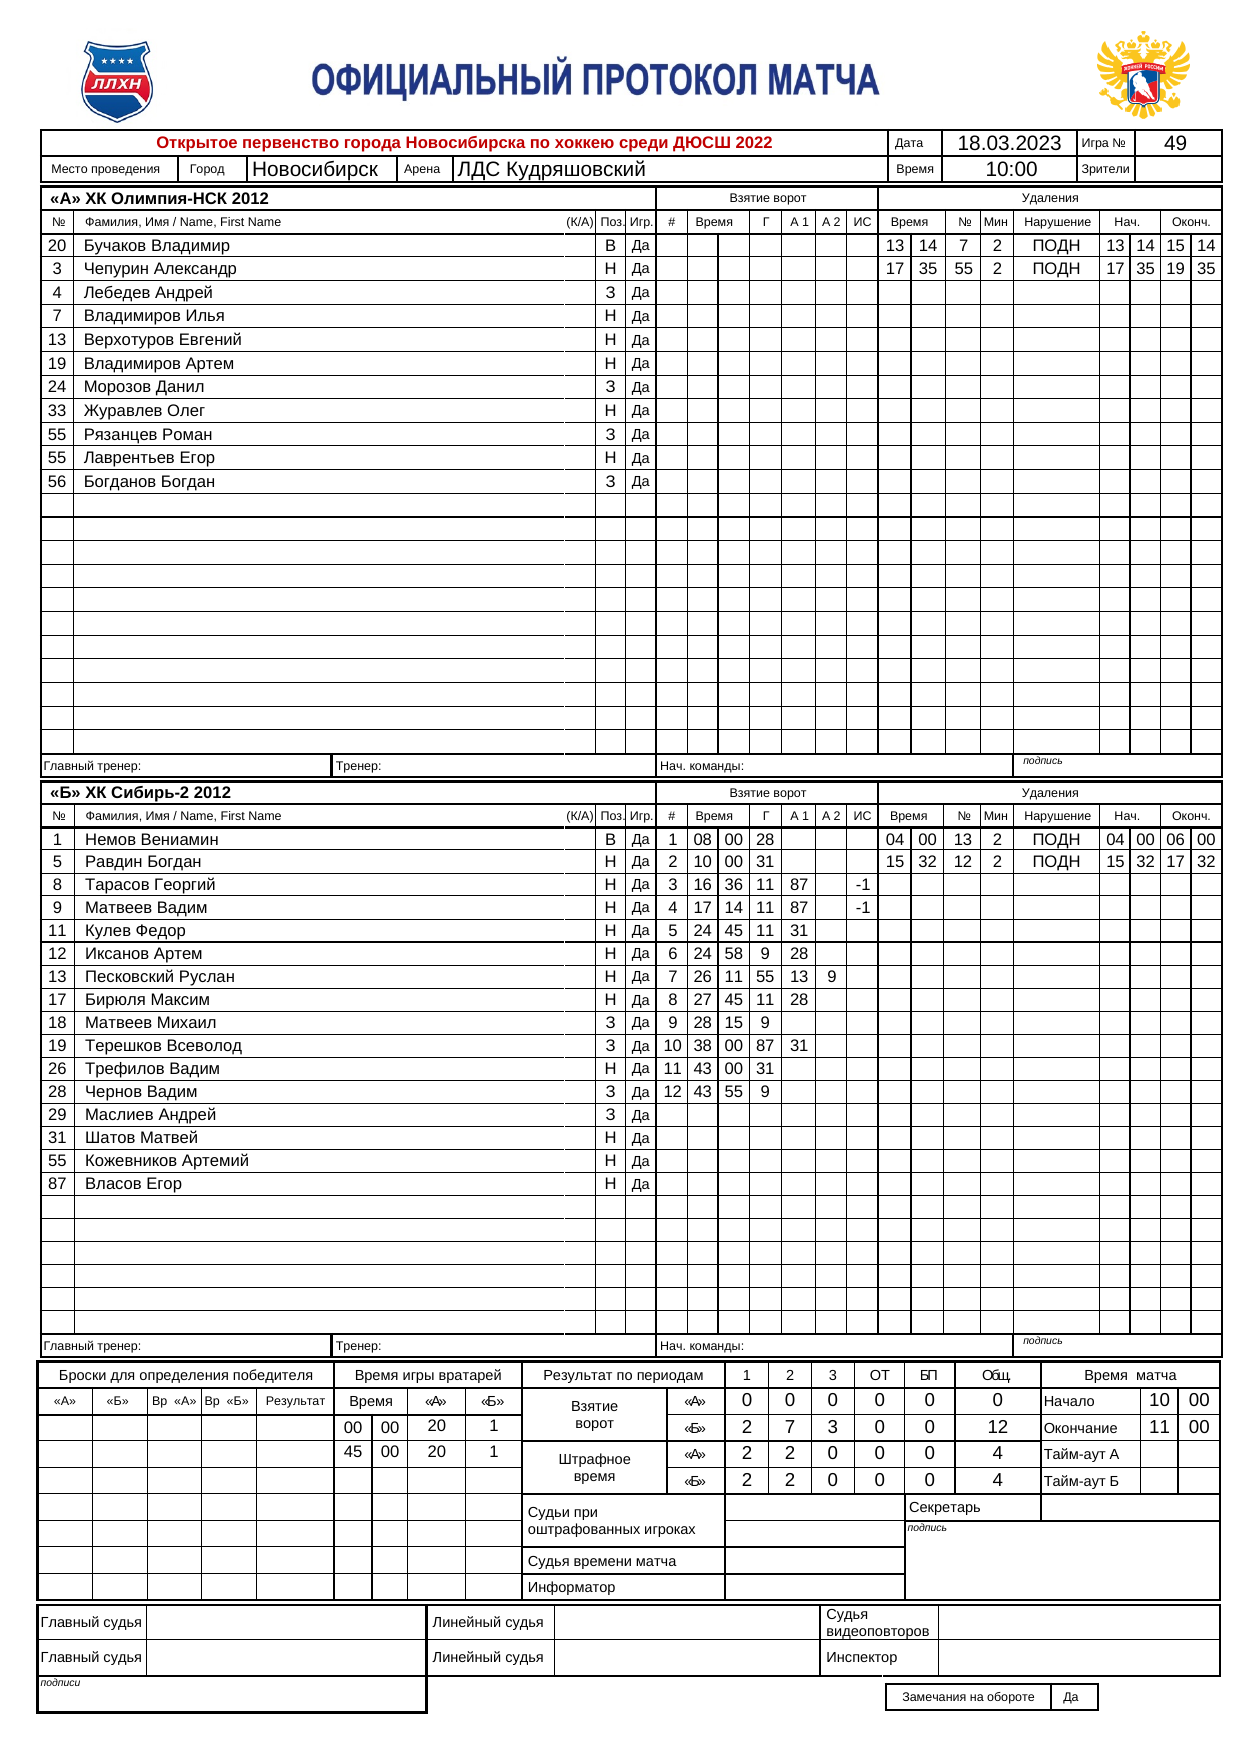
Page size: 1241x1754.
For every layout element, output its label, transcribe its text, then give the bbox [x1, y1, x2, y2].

table_cell [782, 1058, 815, 1079]
table_cell [782, 1288, 815, 1310]
table_cell [74, 636, 564, 658]
table_cell [912, 612, 945, 634]
table_cell [879, 541, 910, 564]
table_cell [1192, 1104, 1221, 1126]
table_cell [42, 683, 73, 706]
table_cell [816, 423, 846, 445]
table_cell [1179, 1441, 1219, 1467]
table_cell [1192, 281, 1221, 303]
table_cell [408, 1494, 465, 1520]
table_cell 2 [981, 829, 1013, 849]
table_cell [1100, 989, 1129, 1011]
table_cell Линейный судья [428, 1606, 554, 1639]
table_cell [1014, 399, 1099, 422]
table_cell [883, 1677, 1220, 1681]
table_cell [688, 588, 717, 611]
table_cell [750, 1127, 781, 1149]
table_cell [565, 1265, 595, 1287]
table_cell [944, 1288, 980, 1310]
table_cell [719, 257, 749, 280]
table_cell [42, 494, 73, 516]
table_cell Фамилия, Имя / Name, First Name [75, 805, 565, 826]
table_cell [750, 588, 781, 611]
table_cell Арена [398, 157, 452, 181]
table_cell [1161, 470, 1190, 493]
table_cell Главный судья [39, 1606, 146, 1639]
table_cell 17 [1161, 850, 1190, 872]
table_cell [373, 1494, 407, 1520]
table_cell [981, 1081, 1013, 1103]
table_cell [202, 1468, 256, 1493]
table_cell Г [750, 805, 781, 826]
table_cell 31 [782, 1035, 815, 1057]
table_cell [847, 1081, 877, 1103]
table_cell [912, 376, 945, 398]
table_cell Новосибирск [248, 157, 396, 181]
table_cell [373, 1521, 407, 1546]
table_cell [1161, 494, 1190, 516]
table_cell Время [688, 211, 749, 233]
table_cell [879, 1035, 910, 1057]
table_cell Морозов Данил [74, 376, 564, 398]
table_cell [912, 1196, 943, 1218]
table_cell 4 [956, 1468, 1040, 1493]
table_cell [565, 494, 595, 516]
table_cell 0 [812, 1468, 854, 1493]
table_cell [1192, 588, 1221, 611]
table_cell Да [626, 874, 655, 895]
table_cell Вр «А» [148, 1389, 201, 1413]
table_cell Нарушение [1014, 211, 1099, 233]
table_cell [879, 1150, 910, 1172]
table_cell Судьи при оштрафованных игроках [523, 1495, 724, 1546]
table_cell [688, 1242, 717, 1264]
table_cell [847, 352, 877, 374]
table_cell 0 [855, 1468, 904, 1493]
table_cell Да [626, 1058, 655, 1079]
table_cell [782, 636, 815, 658]
table_cell [1100, 446, 1129, 469]
table_cell 26 [42, 1058, 74, 1079]
table_cell [719, 1242, 749, 1264]
table_cell [981, 1173, 1013, 1195]
table_cell Информатор [523, 1575, 724, 1599]
table_cell [879, 1127, 910, 1149]
table_cell [1192, 989, 1221, 1011]
table_cell [657, 565, 687, 587]
table_cell [782, 588, 815, 611]
table_cell [726, 1575, 904, 1599]
table_cell 56 [42, 470, 73, 493]
table_cell [750, 399, 781, 422]
table_cell [816, 874, 846, 895]
table_cell [879, 305, 910, 327]
table_cell 0 [956, 1389, 1040, 1413]
table_cell [1014, 1311, 1099, 1333]
table_cell [750, 659, 781, 682]
table_cell [847, 305, 877, 327]
table_cell [39, 1468, 92, 1493]
table_cell [879, 707, 910, 729]
table_header Да [1052, 1685, 1097, 1709]
table_cell [565, 281, 595, 303]
table_cell [596, 1242, 625, 1264]
table_cell 55 [42, 1150, 74, 1172]
table_cell [148, 1441, 201, 1467]
table_cell Линейный судья [428, 1640, 554, 1675]
table_cell 19 [1161, 257, 1190, 280]
table_cell [428, 1677, 882, 1711]
table_cell Н [596, 328, 625, 351]
table_cell [74, 588, 564, 611]
table_cell [912, 966, 943, 987]
table_cell А 2 [816, 805, 846, 826]
table_cell [816, 470, 846, 493]
table_cell (К/А) [565, 805, 595, 826]
table_cell [782, 1012, 815, 1033]
table_cell «А» [39, 1389, 92, 1413]
table_cell Взятие ворот [523, 1389, 666, 1440]
table_header Замечания на обороте [887, 1685, 1050, 1709]
table_cell подпись [906, 1522, 1219, 1599]
table_cell [750, 446, 781, 469]
table_cell [39, 1547, 92, 1573]
table_cell [148, 1574, 201, 1599]
table_cell [257, 1494, 333, 1520]
table_cell [1131, 494, 1160, 516]
table_cell [946, 446, 980, 469]
table_cell [847, 683, 877, 706]
table_cell [912, 352, 945, 374]
table_cell [1100, 588, 1129, 611]
table_cell [847, 1196, 877, 1218]
table_cell [1161, 920, 1190, 941]
table_cell А 1 [782, 211, 815, 233]
table_cell [1131, 1196, 1160, 1218]
table_cell 7 [769, 1415, 811, 1440]
table_cell [1100, 541, 1129, 564]
table_cell З [596, 1081, 625, 1103]
table_cell [688, 1104, 717, 1126]
table_cell [657, 494, 687, 516]
table_cell [719, 541, 749, 564]
table_cell [596, 1196, 625, 1218]
table_cell 04 [1100, 829, 1129, 849]
table_cell [1100, 1104, 1129, 1126]
table_cell [879, 1104, 910, 1126]
table_cell [1131, 1104, 1160, 1126]
table_cell [847, 376, 877, 398]
table_cell [782, 730, 815, 753]
table_cell [1161, 659, 1190, 682]
table_cell Бирюля Максим [75, 989, 564, 1011]
table_cell [750, 376, 781, 398]
table_cell [1014, 920, 1099, 941]
table_cell [1161, 1127, 1190, 1149]
table_cell Игр. [626, 211, 655, 233]
table_cell Да [626, 989, 655, 1011]
table_cell Тайм-аут А [1042, 1441, 1140, 1467]
table_cell 11 [750, 920, 781, 941]
table_cell [912, 281, 945, 303]
table_cell 18 [42, 1012, 74, 1033]
table_cell [688, 470, 717, 493]
table_cell [782, 850, 815, 872]
table_cell [93, 1468, 147, 1493]
table_cell [879, 1288, 910, 1310]
table_cell [1100, 1219, 1129, 1241]
table_cell [148, 1416, 201, 1440]
table_cell 2 [981, 257, 1013, 280]
table_header Время игры вратарей [335, 1363, 521, 1387]
table_cell Время [879, 211, 945, 233]
table_cell [719, 518, 749, 540]
table_cell [879, 1012, 910, 1033]
table_cell [719, 1196, 749, 1218]
table_cell [1014, 1035, 1099, 1057]
table_cell [1192, 659, 1221, 682]
table_cell Чернов Вадим [75, 1081, 564, 1103]
table_cell [816, 1035, 846, 1057]
table_cell 13 [42, 966, 74, 987]
table_cell [1192, 966, 1221, 987]
table_header 1 [726, 1363, 768, 1387]
table_cell [719, 1288, 749, 1310]
table_cell [847, 943, 877, 964]
table_cell [657, 376, 687, 398]
table_cell [657, 305, 687, 327]
table_cell [782, 1127, 815, 1149]
table_cell [42, 659, 73, 682]
table_cell [39, 1416, 92, 1440]
table_cell [719, 588, 749, 611]
table_cell [879, 446, 910, 469]
table_cell [596, 636, 625, 658]
table_cell [816, 612, 846, 634]
table_cell [816, 1265, 846, 1287]
table_cell [1131, 1081, 1160, 1103]
table_cell [879, 588, 910, 611]
table_cell [944, 1081, 980, 1103]
table_cell [750, 1288, 781, 1310]
table_cell [1161, 1012, 1190, 1033]
table_cell [75, 1311, 564, 1333]
table_cell [626, 565, 655, 587]
table_header Взятие ворот [657, 188, 877, 209]
table_cell А 1 [782, 805, 815, 826]
table_cell [981, 541, 1013, 564]
table_cell [981, 1288, 1013, 1310]
table_cell «А» [408, 1389, 465, 1413]
table_cell [816, 494, 846, 516]
table_cell [946, 352, 980, 374]
table_cell [944, 1150, 980, 1172]
table_cell [1100, 1288, 1129, 1310]
table_cell [335, 1521, 371, 1546]
table_cell [565, 518, 595, 540]
table_cell [147, 1606, 425, 1639]
table_cell [1100, 707, 1129, 729]
table_cell [596, 565, 625, 587]
table_cell [565, 1127, 595, 1149]
table_cell 87 [782, 874, 815, 895]
table_cell [816, 683, 846, 706]
table_cell [1131, 1127, 1160, 1149]
table_cell 14 [719, 896, 749, 918]
table_cell [1161, 1311, 1190, 1333]
table_cell [335, 1494, 371, 1520]
table_cell [981, 707, 1013, 729]
table_cell [912, 446, 945, 469]
table_cell [816, 1196, 846, 1218]
table_cell [1100, 494, 1129, 516]
table_cell [257, 1521, 333, 1546]
table_cell [657, 281, 687, 303]
table_cell [944, 1265, 980, 1287]
table_cell [1161, 1219, 1190, 1241]
table_cell Да [626, 1173, 655, 1195]
table_cell 32 [1131, 850, 1160, 872]
table_cell [944, 943, 980, 964]
table_cell [719, 565, 749, 587]
table_cell [596, 1288, 625, 1310]
table_header Броски для определения победителя [39, 1363, 333, 1387]
table_cell Да [626, 399, 655, 422]
table_cell [719, 305, 749, 327]
table_cell [782, 1242, 815, 1264]
table_cell [565, 920, 595, 941]
table_cell [1014, 943, 1099, 964]
table_cell [981, 494, 1013, 516]
table_cell Нач. [1100, 805, 1160, 826]
table_cell 11 [750, 874, 781, 895]
table_cell Зрители [1078, 157, 1134, 181]
table_cell 10 [1141, 1389, 1177, 1413]
table_cell 08 [688, 829, 717, 849]
table_cell [1192, 1150, 1221, 1172]
table_header Общ. [956, 1363, 1040, 1387]
table_cell Секретарь [906, 1495, 1040, 1520]
table_cell З [596, 1104, 625, 1126]
table_cell [565, 636, 595, 658]
table_cell [1161, 281, 1190, 303]
table_cell [408, 1521, 465, 1546]
table_cell [816, 399, 846, 422]
table_cell [847, 399, 877, 422]
table_cell Н [596, 966, 625, 987]
table_cell [1161, 446, 1190, 469]
table_cell [944, 920, 980, 941]
table_cell [1192, 636, 1221, 658]
table_cell [688, 518, 717, 540]
table_cell [847, 494, 877, 516]
table_cell 9 [750, 1012, 781, 1033]
table_cell [148, 1521, 201, 1546]
table_cell [1131, 730, 1160, 753]
table_cell Нач. команды: [657, 755, 1012, 776]
table_cell [912, 518, 945, 540]
table_cell [1161, 376, 1190, 398]
table_cell 15 [719, 1012, 749, 1033]
table_cell Время [688, 805, 749, 826]
table_cell [750, 683, 781, 706]
table_cell [596, 707, 625, 729]
table_cell 19 [42, 1035, 74, 1057]
table_cell [981, 1242, 1013, 1264]
table_cell Богданов Богдан [74, 470, 564, 493]
table_cell [912, 588, 945, 611]
table_header 49 [1136, 131, 1221, 155]
table_cell [719, 707, 749, 729]
table_cell [565, 352, 595, 374]
table_cell [816, 352, 846, 374]
table_cell [946, 588, 980, 611]
table_cell [847, 1173, 877, 1195]
table_cell [657, 518, 687, 540]
table_cell [944, 966, 980, 987]
table_cell [688, 352, 717, 374]
table_cell [719, 352, 749, 374]
table_cell [1161, 518, 1190, 540]
table_cell [750, 470, 781, 493]
table_cell [74, 541, 564, 564]
table_cell [657, 352, 687, 374]
table_cell 3 [812, 1415, 854, 1440]
table_cell [981, 1012, 1013, 1033]
table_cell [1161, 707, 1190, 729]
table_cell 10 [657, 1035, 687, 1057]
table_cell [657, 636, 687, 658]
table_cell [912, 874, 943, 895]
table_cell 00 [1179, 1389, 1219, 1413]
table_cell [879, 896, 910, 918]
table_cell [981, 1265, 1013, 1287]
table_cell Кулев Федор [75, 920, 564, 941]
table_cell 5 [42, 850, 74, 872]
table_cell [1131, 1150, 1160, 1172]
table_cell [1014, 494, 1099, 516]
table_cell 87 [42, 1173, 74, 1195]
table_cell [981, 1104, 1013, 1126]
table_cell [1014, 966, 1099, 987]
table_cell [816, 1288, 846, 1310]
table_cell # [657, 805, 687, 826]
table_cell [879, 281, 910, 303]
table_cell [688, 494, 717, 516]
table_cell [944, 1012, 980, 1033]
table_cell [1131, 896, 1160, 918]
table_cell [42, 636, 73, 658]
table_cell Да [626, 305, 655, 327]
table_cell 31 [750, 1058, 781, 1079]
table_cell [466, 1494, 521, 1520]
table_cell [782, 352, 815, 374]
table_cell [847, 1104, 877, 1126]
table_header Удаления [879, 188, 1221, 209]
table_cell [1014, 683, 1099, 706]
table_cell Да [626, 829, 655, 849]
table_cell [1014, 588, 1099, 611]
table_cell [1131, 1242, 1160, 1264]
table_cell Время [335, 1389, 407, 1413]
table_cell [816, 281, 846, 303]
table_cell «Б » [466, 1389, 521, 1413]
table_cell [1161, 1081, 1190, 1103]
table_cell 0 [812, 1442, 854, 1467]
table_cell [750, 541, 781, 564]
table_cell 13 [944, 829, 980, 849]
table_cell [1131, 518, 1160, 540]
table_cell [981, 943, 1013, 964]
table_cell З [596, 470, 625, 493]
table_cell Лаврентьев Егор [74, 446, 564, 469]
table_cell 0 [726, 1389, 768, 1413]
table_cell 4 [42, 281, 73, 303]
table_cell [782, 446, 815, 469]
table_cell [879, 1242, 910, 1264]
table_cell [1192, 565, 1221, 587]
table_cell [565, 470, 595, 493]
table_cell [596, 612, 625, 634]
table_cell [657, 1104, 687, 1126]
table_cell Н [596, 1058, 625, 1079]
table_cell [816, 707, 846, 729]
table_cell [946, 328, 980, 351]
table_cell [782, 707, 815, 729]
table_cell [912, 659, 945, 682]
table_cell 20 [408, 1441, 465, 1467]
table_cell 31 [42, 1127, 74, 1149]
table_cell [719, 1219, 749, 1241]
table_cell [912, 328, 945, 351]
table_cell Результат [257, 1389, 333, 1413]
table_cell [555, 1640, 819, 1675]
table_cell [1131, 966, 1160, 987]
table_cell [1014, 612, 1099, 634]
table_cell [847, 541, 877, 564]
table_cell [1014, 305, 1099, 327]
table_cell [1192, 1081, 1221, 1103]
table_cell 00 [912, 829, 943, 849]
table_cell [1014, 707, 1099, 729]
table_cell [657, 1173, 687, 1195]
table_cell [1100, 1196, 1129, 1218]
table_cell [1131, 1035, 1160, 1057]
table_cell 31 [782, 920, 815, 941]
table_cell ИС [847, 211, 877, 233]
table_cell [565, 829, 595, 849]
table_cell З [596, 1012, 625, 1033]
table_cell [981, 920, 1013, 941]
table_cell Оконч. [1161, 211, 1221, 233]
table_cell [1014, 1081, 1099, 1103]
table_cell Нач. команды: [657, 1335, 1012, 1356]
table_cell [816, 446, 846, 469]
table_cell [981, 328, 1013, 351]
table_cell Поз. [596, 805, 625, 826]
table_cell [946, 399, 980, 422]
table_cell 15 [1161, 235, 1190, 256]
table_cell [565, 328, 595, 351]
table_cell Н [596, 352, 625, 374]
table_cell ПОДН [1014, 850, 1099, 872]
table_cell 28 [750, 829, 781, 849]
table_cell [1192, 920, 1221, 941]
table_cell [626, 707, 655, 729]
table_cell [719, 612, 749, 634]
table_cell [1161, 352, 1190, 374]
table_cell [1014, 1288, 1099, 1310]
table_cell [946, 730, 980, 753]
table_cell [408, 1547, 465, 1573]
table_cell [565, 541, 595, 564]
table_cell [1014, 518, 1099, 540]
table_cell 9 [42, 896, 74, 918]
table_cell 28 [782, 989, 815, 1011]
table_cell [1192, 1265, 1221, 1287]
table_cell [782, 1311, 815, 1333]
table_cell 4 [657, 896, 687, 918]
table_cell 0 [769, 1389, 811, 1413]
table_cell [1131, 541, 1160, 564]
table_cell [719, 470, 749, 493]
table_cell [912, 423, 945, 445]
table_cell 13 [782, 966, 815, 987]
table_cell [688, 612, 717, 634]
table_cell [946, 305, 980, 327]
table_cell [74, 565, 564, 587]
table_cell 13 [879, 235, 910, 256]
table_cell [1161, 1242, 1190, 1264]
table_cell 06 [1161, 829, 1190, 849]
table_cell Нарушение [1014, 805, 1099, 826]
table_cell [816, 896, 846, 918]
table_cell [1131, 470, 1160, 493]
table_cell [1100, 659, 1129, 682]
table_cell [1192, 352, 1221, 374]
table_cell 35 [1192, 257, 1221, 280]
table_cell [93, 1441, 147, 1467]
table_cell [39, 1494, 92, 1520]
table_cell [565, 989, 595, 1011]
table_cell [93, 1521, 147, 1546]
table_cell [1100, 305, 1129, 327]
table_cell 11 [719, 966, 749, 987]
table_cell 55 [42, 423, 73, 445]
table_cell Матвеев Михаил [75, 1012, 564, 1033]
table_cell [466, 1468, 521, 1493]
table_cell [657, 1196, 687, 1218]
table_cell [847, 235, 877, 256]
table_cell 1 [657, 829, 687, 849]
table_cell [981, 446, 1013, 469]
table_cell [596, 1265, 625, 1287]
table_cell [816, 235, 846, 256]
table_cell 11 [1141, 1415, 1177, 1440]
table_cell [1131, 1219, 1160, 1241]
table_cell В [596, 829, 625, 849]
table_cell Н [596, 1127, 625, 1149]
table_header 18.03.2023 [943, 131, 1076, 155]
table_cell [782, 257, 815, 280]
table_cell [847, 659, 877, 682]
table_cell Поз. [596, 211, 625, 233]
table_cell 29 [42, 1104, 74, 1126]
table_cell 0 [905, 1442, 954, 1467]
table_header Открытое первенство города Новосибирска по хоккею среди ДЮСШ 2022 [42, 131, 887, 155]
table_cell 11 [42, 920, 74, 941]
table_cell [688, 707, 717, 729]
table_cell [847, 1035, 877, 1057]
table_cell Владимиров Артем [74, 352, 564, 374]
table_cell [750, 518, 781, 540]
table_cell 43 [688, 1081, 717, 1103]
table_cell [1014, 328, 1099, 351]
table_cell Верхотуров Евгений [74, 328, 564, 351]
table_cell [944, 1104, 980, 1126]
table_cell «А» [668, 1389, 724, 1413]
table_cell [466, 1574, 521, 1599]
table_cell Н [596, 305, 625, 327]
table_cell 00 [335, 1416, 371, 1440]
table_cell [74, 494, 564, 516]
table_cell 2 [726, 1442, 768, 1467]
table_cell [75, 1242, 564, 1264]
table_cell Да [626, 281, 655, 303]
table_cell 28 [42, 1081, 74, 1103]
table_cell № [42, 211, 73, 233]
table_cell [202, 1441, 256, 1467]
table_cell [719, 399, 749, 422]
table_cell Матвеев Вадим [75, 896, 564, 918]
table_cell [816, 305, 846, 327]
table_cell [657, 470, 687, 493]
table_cell [816, 565, 846, 587]
table_cell [1100, 565, 1129, 587]
table_cell [555, 1606, 819, 1639]
table_cell [750, 352, 781, 374]
table_cell [847, 1219, 877, 1241]
table_cell [202, 1494, 256, 1520]
table_cell [816, 1219, 846, 1241]
table_cell 1 [42, 829, 74, 849]
table_cell 15 [1100, 850, 1129, 872]
table_cell Н [596, 399, 625, 422]
table_cell [626, 494, 655, 516]
table_cell 00 [1131, 829, 1160, 849]
table_cell [1100, 470, 1129, 493]
table_cell [1014, 1173, 1099, 1195]
table_cell Н [596, 874, 625, 895]
table_cell [1192, 1035, 1221, 1057]
table_cell 00 [1192, 829, 1221, 849]
table_cell [1192, 683, 1221, 706]
table_cell [1131, 1012, 1160, 1033]
table_cell 35 [1131, 257, 1160, 280]
table_cell [1161, 305, 1190, 327]
table_cell [1161, 636, 1190, 658]
table_cell Да [626, 423, 655, 445]
table_cell [912, 943, 943, 964]
table_cell [816, 920, 846, 941]
table_cell [257, 1574, 333, 1599]
table_cell [912, 1012, 943, 1033]
table_cell [1192, 730, 1221, 753]
table_cell № [946, 211, 980, 233]
table_cell Нач. [1100, 211, 1160, 233]
table_cell [816, 943, 846, 964]
table_cell [944, 1311, 980, 1333]
table_cell Песковский Руслан [75, 966, 564, 987]
table_cell [75, 1265, 564, 1287]
table_cell [816, 850, 846, 872]
table_cell 9 [750, 943, 781, 964]
table_cell [1100, 874, 1129, 895]
table_cell [816, 1104, 846, 1126]
table_cell [688, 423, 717, 445]
table_cell [42, 612, 73, 634]
table_cell 45 [719, 989, 749, 1011]
table_cell [944, 1058, 980, 1079]
table_cell [879, 1058, 910, 1079]
table_cell [782, 565, 815, 587]
table_cell ПОДН [1014, 829, 1099, 849]
table_cell [1192, 1219, 1221, 1241]
table_cell [1192, 399, 1221, 422]
table_cell подпись [1014, 1335, 1221, 1356]
table_cell [946, 423, 980, 445]
table_cell [688, 257, 717, 280]
table_cell 17 [688, 896, 717, 918]
table_cell [719, 636, 749, 658]
table_cell 9 [657, 1012, 687, 1033]
table_header «Б» ХК Сибирь-2 2012 [42, 783, 655, 803]
table_cell [626, 1242, 655, 1264]
table_cell [42, 565, 73, 587]
table_cell [1192, 1196, 1221, 1218]
table_cell [1014, 636, 1099, 658]
table_cell 7 [42, 305, 73, 327]
table_cell 2 [981, 235, 1013, 256]
table_cell Да [626, 352, 655, 374]
table_cell [1131, 305, 1160, 327]
table_cell [719, 494, 749, 516]
table_cell [1131, 636, 1160, 658]
table_cell [946, 707, 980, 729]
table_cell 58 [719, 943, 749, 964]
table_cell 20 [408, 1416, 465, 1440]
table_cell [335, 1574, 371, 1599]
table_cell [981, 1035, 1013, 1057]
table_cell [912, 565, 945, 587]
table_cell [1014, 1265, 1099, 1287]
table_cell [1192, 446, 1221, 469]
table_cell [74, 730, 564, 753]
table_cell [879, 376, 910, 398]
table_cell [1141, 1441, 1177, 1467]
table_cell [750, 494, 781, 516]
table_cell [816, 1058, 846, 1079]
table_cell Судья времени матча [523, 1548, 724, 1573]
table_cell [1100, 328, 1129, 351]
table_cell [373, 1574, 407, 1599]
table_cell [596, 588, 625, 611]
table_cell [657, 446, 687, 469]
table_cell [847, 1058, 877, 1079]
table_cell Н [596, 1173, 625, 1195]
table_cell [1192, 1127, 1221, 1149]
table_cell [816, 328, 846, 351]
table_cell [981, 683, 1013, 706]
table_cell [565, 446, 595, 469]
table_cell 19 [42, 352, 73, 374]
table_cell [657, 1288, 687, 1310]
table_cell [847, 612, 877, 634]
table_cell [626, 730, 655, 753]
table_cell [879, 683, 910, 706]
table_cell 28 [782, 943, 815, 964]
table_cell [847, 565, 877, 587]
table_cell [1161, 1196, 1190, 1218]
table_cell 17 [1100, 257, 1129, 280]
table_cell [879, 352, 910, 374]
table_cell [847, 829, 877, 849]
table_cell [981, 518, 1013, 540]
table_cell 6 [657, 943, 687, 964]
table_cell 13 [42, 328, 73, 351]
table_cell 31 [750, 850, 781, 872]
table_cell Да [626, 1150, 655, 1172]
table_header Время матча [1042, 1363, 1219, 1387]
table_cell [782, 328, 815, 351]
table_cell [1131, 565, 1160, 587]
table_cell [1100, 636, 1129, 658]
table_cell [565, 966, 595, 987]
table_cell [1161, 966, 1190, 987]
table_cell Инспектор [821, 1640, 938, 1675]
table_cell [782, 1150, 815, 1172]
table_cell 00 [373, 1441, 407, 1467]
table_cell Власов Егор [75, 1173, 564, 1195]
table_cell [42, 1196, 74, 1218]
table_cell [1161, 1035, 1190, 1057]
table_cell [750, 423, 781, 445]
table_cell Равдин Богдан [75, 850, 564, 872]
table_cell [1192, 328, 1221, 351]
table_cell 15 [879, 850, 910, 872]
table_cell [1192, 707, 1221, 729]
table_cell [879, 1196, 910, 1218]
table_cell 87 [750, 1035, 781, 1057]
table_cell [912, 1104, 943, 1126]
table_cell [1014, 352, 1099, 374]
table_cell [42, 1242, 74, 1264]
table_cell [565, 305, 595, 327]
table_cell [688, 1127, 717, 1149]
table_cell [657, 1242, 687, 1264]
table_cell [879, 423, 910, 445]
table_cell [912, 989, 943, 1011]
table_cell [1131, 1311, 1160, 1333]
table_cell 17 [42, 989, 74, 1011]
table_cell Шатов Матвей [75, 1127, 564, 1149]
table_cell [879, 966, 910, 987]
table_cell 8 [42, 874, 74, 895]
table_cell [847, 518, 877, 540]
table_cell «Б» [93, 1389, 147, 1413]
table_cell [981, 281, 1013, 303]
table_cell [879, 1173, 910, 1195]
table_cell З [596, 376, 625, 398]
table_cell [688, 281, 717, 303]
table_cell [688, 446, 717, 469]
table_cell [1014, 376, 1099, 398]
table_cell [565, 612, 595, 634]
table_cell [626, 1219, 655, 1241]
table_cell [657, 707, 687, 729]
table_cell [879, 494, 910, 516]
table_cell [981, 1150, 1013, 1172]
table_cell [912, 683, 945, 706]
table_cell [912, 1150, 943, 1172]
table_cell [1014, 423, 1099, 445]
table_cell [879, 874, 910, 895]
table_cell [782, 1265, 815, 1287]
table_cell [565, 257, 595, 280]
table_cell 11 [750, 896, 781, 918]
table_cell [981, 352, 1013, 374]
table_cell [657, 423, 687, 445]
table_cell 12 [956, 1415, 1040, 1440]
table_cell [912, 305, 945, 327]
table_cell [1192, 305, 1221, 327]
table_cell [1161, 1288, 1190, 1310]
table_cell [750, 565, 781, 587]
table_cell [1014, 1058, 1099, 1079]
table_cell [1014, 1242, 1099, 1264]
table_cell [688, 730, 717, 753]
table_cell [74, 683, 564, 706]
table_cell [1161, 1150, 1190, 1172]
table_cell [596, 683, 625, 706]
table_cell [688, 376, 717, 398]
table_cell [688, 305, 717, 327]
table_cell [750, 612, 781, 634]
table_cell 0 [905, 1389, 954, 1413]
table_cell [1100, 1173, 1129, 1195]
table_cell [816, 376, 846, 398]
table_header Дата [889, 131, 941, 155]
table_cell [1100, 1012, 1129, 1033]
table_cell [782, 1104, 815, 1126]
table_cell [981, 966, 1013, 987]
table_cell Тарасов Георгий [75, 874, 564, 895]
table_cell [596, 659, 625, 682]
table_cell Да [626, 1012, 655, 1033]
table_cell [565, 1081, 595, 1103]
table_cell [879, 989, 910, 1011]
table_cell [847, 281, 877, 303]
table_cell Г [750, 211, 781, 233]
table_cell [1100, 612, 1129, 634]
table_cell [879, 328, 910, 351]
table_cell [981, 470, 1013, 493]
table_cell 5 [657, 920, 687, 941]
table_cell [1131, 281, 1160, 303]
table_cell [912, 470, 945, 493]
table_cell Немов Вениамин [75, 829, 564, 849]
table_cell [750, 281, 781, 303]
table_cell [1141, 1468, 1177, 1493]
table_cell 28 [688, 1012, 717, 1033]
table_cell [1131, 1288, 1160, 1310]
table_cell [335, 1468, 371, 1493]
table_cell [879, 636, 910, 658]
table_cell [565, 1173, 595, 1195]
table_cell 12 [657, 1081, 687, 1103]
table_cell 3 [42, 257, 73, 280]
table_cell [879, 1311, 910, 1333]
table_cell [879, 470, 910, 493]
table_cell [946, 518, 980, 540]
table_cell [816, 518, 846, 540]
table_cell [626, 612, 655, 634]
table_cell [912, 1311, 943, 1333]
table_cell [74, 518, 564, 540]
table_cell [879, 1081, 910, 1103]
table_cell 35 [912, 257, 945, 280]
table_cell [719, 730, 749, 753]
table_cell [1014, 446, 1099, 469]
table_cell [1131, 874, 1160, 895]
table_cell [847, 730, 877, 753]
table_cell [782, 829, 815, 849]
table_cell [466, 1547, 521, 1573]
table_cell [1192, 541, 1221, 564]
table_cell [719, 1173, 749, 1195]
table_cell Да [626, 1127, 655, 1149]
table_cell [42, 518, 73, 540]
table_cell [981, 588, 1013, 611]
table_cell [1192, 423, 1221, 445]
table_cell [657, 1219, 687, 1241]
table_cell Главный судья [39, 1640, 146, 1675]
table_cell [373, 1468, 407, 1493]
table_cell Да [626, 376, 655, 398]
table_cell [1099, 1682, 1220, 1711]
table_cell [1014, 989, 1099, 1011]
table_cell З [596, 1035, 625, 1057]
table_cell 87 [782, 896, 815, 918]
table_cell [847, 1288, 877, 1310]
table_cell 2 [726, 1415, 768, 1440]
table_header Взятие ворот [657, 783, 877, 803]
table_cell [1014, 565, 1099, 587]
table_cell [719, 376, 749, 398]
table_cell [1192, 1012, 1221, 1033]
table_cell [719, 1150, 749, 1172]
table_cell [879, 518, 910, 540]
table_cell [596, 541, 625, 564]
table_cell [1136, 157, 1221, 181]
table_cell Владимиров Илья [74, 305, 564, 327]
table_cell 11 [750, 989, 781, 1011]
table_cell Да [626, 896, 655, 918]
table_cell Да [626, 850, 655, 872]
table_cell [782, 518, 815, 540]
table_cell [1161, 874, 1190, 895]
table_cell [981, 423, 1013, 445]
table_cell Н [596, 257, 625, 280]
table_cell [946, 636, 980, 658]
table_cell [847, 920, 877, 941]
table_cell [42, 541, 73, 564]
table_cell [1100, 730, 1129, 753]
table_cell [912, 1219, 943, 1241]
table_cell [750, 1196, 781, 1218]
table_cell [565, 1196, 595, 1218]
table_cell 1 [466, 1416, 521, 1440]
table_cell Н [596, 989, 625, 1011]
table_cell [1014, 874, 1099, 895]
table_cell [879, 399, 910, 422]
table_cell [39, 1521, 92, 1546]
table_cell 55 [42, 446, 73, 469]
table_cell [782, 1196, 815, 1218]
table_cell Н [596, 943, 625, 964]
table_cell [657, 235, 687, 256]
table_cell 24 [42, 376, 73, 398]
table_cell № [944, 805, 980, 826]
table_cell [257, 1441, 333, 1467]
table_cell Н [596, 446, 625, 469]
table_cell [879, 659, 910, 682]
table_cell [782, 659, 815, 682]
table_cell Да [626, 328, 655, 351]
table_cell 14 [1192, 235, 1221, 256]
table_cell [1100, 1058, 1129, 1079]
table_cell [1192, 1173, 1221, 1195]
table_cell [816, 1150, 846, 1172]
table_cell [750, 1242, 781, 1264]
table_cell 0 [905, 1468, 954, 1493]
table_cell [981, 1311, 1013, 1333]
table_cell 2 [769, 1442, 811, 1467]
table_cell Рязанцев Роман [74, 423, 564, 445]
table_cell [1161, 423, 1190, 445]
table_cell [42, 1288, 74, 1310]
table_cell [1014, 1196, 1099, 1218]
table_cell 04 [879, 829, 910, 849]
table_cell [1100, 896, 1129, 918]
table_cell [912, 636, 945, 658]
table_cell Тренер: [333, 755, 655, 776]
table_cell [1192, 1058, 1221, 1079]
table_cell [946, 470, 980, 493]
table_cell [1100, 1127, 1129, 1149]
table_cell (К/А) [565, 211, 595, 233]
table_cell [1014, 1127, 1099, 1149]
table_cell 9 [750, 1081, 781, 1103]
table_cell [816, 1012, 846, 1033]
table_cell 00 [719, 850, 749, 872]
table_cell Тренер: [333, 1335, 655, 1356]
table_cell [726, 1495, 904, 1520]
table_cell [565, 1219, 595, 1241]
table_header Игра № [1078, 131, 1134, 155]
table_cell 2 [726, 1468, 768, 1493]
table_cell Да [626, 446, 655, 469]
table_cell [42, 588, 73, 611]
table_cell Штрафное время [523, 1442, 666, 1493]
table_cell [39, 1574, 92, 1599]
table_cell [565, 730, 595, 753]
table_cell [1131, 588, 1160, 611]
table_cell [42, 1265, 74, 1287]
table_cell [912, 1127, 943, 1149]
table_cell Лебедев Андрей [74, 281, 564, 303]
table_cell 45 [335, 1441, 371, 1467]
table_cell 43 [688, 1058, 717, 1079]
table_cell [42, 1219, 74, 1241]
table_cell [1131, 376, 1160, 398]
table_cell [1161, 541, 1190, 564]
table_cell [944, 1242, 980, 1264]
table_cell Начало [1042, 1389, 1140, 1413]
table_header 3 [812, 1363, 854, 1387]
table_cell 55 [719, 1081, 749, 1103]
table_cell [1014, 1104, 1099, 1126]
table_cell [981, 1127, 1013, 1149]
table_cell [1192, 1311, 1221, 1333]
table_cell [981, 896, 1013, 918]
table_cell [782, 376, 815, 398]
table_cell [782, 399, 815, 422]
table_cell Кожевников Артемий [75, 1150, 564, 1172]
table_cell [719, 1127, 749, 1149]
table_cell [688, 636, 717, 658]
table_cell [1192, 518, 1221, 540]
table_cell [257, 1468, 333, 1493]
table_cell 17 [879, 257, 910, 280]
table_cell [946, 659, 980, 682]
table_header Результат по периодам [523, 1363, 724, 1387]
table_cell [1161, 943, 1190, 964]
table_cell [944, 1196, 980, 1218]
table_cell [750, 1104, 781, 1126]
table_cell [912, 896, 943, 918]
table_cell «А» [668, 1442, 724, 1467]
table_cell [147, 1640, 425, 1675]
table_cell Н [596, 896, 625, 918]
table_cell [719, 281, 749, 303]
table_cell ИС [847, 805, 877, 826]
table_cell [1131, 920, 1160, 941]
table_cell 38 [688, 1035, 717, 1057]
table_cell [39, 1441, 92, 1467]
table_cell [1100, 423, 1129, 445]
table_cell [565, 1288, 595, 1310]
table_cell [1100, 399, 1129, 422]
table_cell Оконч. [1161, 805, 1221, 826]
table_cell [1161, 1058, 1190, 1079]
table_cell [1131, 1265, 1160, 1287]
table_cell [946, 612, 980, 634]
table_cell [719, 1311, 749, 1333]
table_cell [816, 636, 846, 658]
table_cell [1014, 470, 1099, 493]
table_cell [626, 683, 655, 706]
table_cell З [596, 423, 625, 445]
table_cell [912, 1242, 943, 1264]
table_cell [1161, 612, 1190, 634]
table_cell [657, 659, 687, 682]
table_cell 24 [688, 943, 717, 964]
table_cell [688, 565, 717, 587]
table_cell [148, 1547, 201, 1573]
table_cell [1100, 966, 1129, 987]
table_cell [202, 1416, 256, 1440]
table_cell [782, 494, 815, 516]
table_cell [93, 1494, 147, 1520]
table_cell [657, 683, 687, 706]
table_cell [750, 1311, 781, 1333]
table_cell [782, 470, 815, 493]
table_cell [688, 541, 717, 564]
table_cell [565, 1242, 595, 1264]
table_cell [782, 1173, 815, 1195]
table_cell [74, 612, 564, 634]
table_cell [1131, 707, 1160, 729]
table_cell [816, 659, 846, 682]
table_cell [626, 1311, 655, 1333]
table_cell [782, 235, 815, 256]
table_cell [565, 874, 595, 895]
table_cell [688, 328, 717, 351]
table_cell [1100, 920, 1129, 941]
table_cell [847, 1150, 877, 1172]
table_cell 2 [769, 1468, 811, 1493]
table_cell [750, 257, 781, 280]
table_cell 1 [466, 1441, 521, 1467]
table_cell 27 [688, 989, 717, 1011]
table_cell [93, 1574, 147, 1599]
table_cell Журавлев Олег [74, 399, 564, 422]
table_cell [1100, 1242, 1129, 1264]
table_header БП [905, 1363, 954, 1387]
table_cell [981, 1219, 1013, 1241]
table_cell Время [889, 157, 941, 181]
table_cell # [657, 211, 687, 233]
table_cell [565, 376, 595, 398]
table_cell Да [626, 470, 655, 493]
table_cell 20 [42, 235, 73, 256]
table_cell ПОДН [1014, 257, 1099, 280]
table_cell [939, 1640, 1219, 1675]
table_cell Да [626, 920, 655, 941]
table_cell Да [626, 1081, 655, 1103]
table_cell Терешков Всеволод [75, 1035, 564, 1057]
table_cell [1100, 376, 1129, 398]
table_cell [1131, 683, 1160, 706]
table_cell 00 [719, 1058, 749, 1079]
table_cell [1131, 352, 1160, 374]
table_cell 32 [1192, 850, 1221, 872]
table_cell 9 [816, 966, 846, 987]
table_cell 45 [719, 920, 749, 941]
table_cell [565, 1012, 595, 1033]
table_cell [981, 565, 1013, 587]
table_cell [565, 850, 595, 872]
table_cell [1161, 683, 1190, 706]
table_cell [782, 541, 815, 564]
table_cell [1192, 494, 1221, 516]
table_cell [1100, 1150, 1129, 1172]
table_cell 14 [912, 235, 945, 256]
table_cell [847, 328, 877, 351]
table_cell [719, 1104, 749, 1126]
table_cell подписи [39, 1677, 425, 1711]
table_header ОТ [855, 1363, 904, 1387]
table_cell 0 [855, 1389, 904, 1413]
table_cell 14 [1131, 235, 1160, 256]
table_cell [1042, 1495, 1219, 1520]
table_cell [1131, 612, 1160, 634]
table_cell [1192, 612, 1221, 634]
table_cell 11 [657, 1058, 687, 1079]
table_cell [816, 730, 846, 753]
table_cell [782, 423, 815, 445]
table_cell [1100, 281, 1129, 303]
table_cell [879, 1265, 910, 1287]
table_cell Время [879, 805, 943, 826]
table_cell [1014, 1150, 1099, 1172]
table_cell [847, 707, 877, 729]
table_cell Да [626, 235, 655, 256]
table_cell [912, 707, 945, 729]
table_cell [750, 1219, 781, 1241]
table_cell Н [596, 920, 625, 941]
table_cell [981, 1196, 1013, 1218]
table_cell [981, 1058, 1013, 1079]
table_cell [1161, 1265, 1190, 1287]
table_cell [565, 1150, 595, 1172]
table_cell [42, 730, 73, 753]
table_cell Да [626, 966, 655, 987]
table_cell [750, 235, 781, 256]
table_cell [782, 1219, 815, 1241]
table_cell подпись [1014, 755, 1221, 776]
table_cell А 2 [816, 211, 846, 233]
table_cell Н [596, 1150, 625, 1172]
table_cell [719, 423, 749, 445]
table_cell [1131, 1058, 1160, 1079]
table_cell [816, 541, 846, 564]
table_cell [688, 659, 717, 682]
table_cell Главный тренер: [42, 1335, 330, 1356]
table_cell [981, 636, 1013, 658]
table_cell [981, 305, 1013, 327]
table_cell [657, 588, 687, 611]
table_cell [912, 1288, 943, 1310]
table_cell 55 [946, 257, 980, 280]
table_cell [657, 612, 687, 634]
table_cell Место проведения [42, 157, 177, 181]
table_cell [847, 588, 877, 611]
table_cell [657, 1265, 687, 1287]
table_cell [688, 1150, 717, 1172]
table_cell [1192, 470, 1221, 493]
table_cell [879, 920, 910, 941]
table_cell [816, 1242, 846, 1264]
table_cell [1161, 1104, 1190, 1126]
table_cell Н [596, 850, 625, 872]
table_cell -1 [847, 874, 877, 895]
table_cell [750, 1150, 781, 1172]
table_cell 16 [688, 874, 717, 895]
table_cell [726, 1521, 904, 1546]
table_cell [939, 1606, 1219, 1639]
table_cell [847, 1265, 877, 1287]
table_cell [912, 1265, 943, 1287]
table_cell Да [626, 257, 655, 280]
table_cell [750, 730, 781, 753]
table_cell [944, 896, 980, 918]
table_cell [1192, 376, 1221, 398]
table_cell [565, 565, 595, 587]
table_cell [847, 636, 877, 658]
table_cell [596, 518, 625, 540]
table_cell [596, 730, 625, 753]
table_cell [719, 683, 749, 706]
picture [5, 28, 1197, 129]
table_cell [565, 943, 595, 964]
table_cell [1192, 896, 1221, 918]
table_cell [408, 1574, 465, 1599]
table_cell [626, 1288, 655, 1310]
table_cell [816, 989, 846, 1011]
table_cell [946, 281, 980, 303]
table_cell [912, 1081, 943, 1103]
table_cell Тайм-аут Б [1042, 1468, 1140, 1493]
table_cell [688, 235, 717, 256]
table_cell [373, 1547, 407, 1573]
table_cell ПОДН [1014, 235, 1099, 256]
table_cell [688, 399, 717, 422]
table_cell [816, 588, 846, 611]
table_cell [816, 1311, 846, 1333]
table_cell [93, 1547, 147, 1573]
table_cell [847, 446, 877, 469]
table_cell [688, 1311, 717, 1333]
table_cell [1192, 943, 1221, 964]
table_cell [565, 1058, 595, 1079]
table_cell [981, 376, 1013, 398]
table_cell [688, 1265, 717, 1287]
table_cell [1192, 874, 1221, 895]
table_cell [1131, 423, 1160, 445]
table_cell [75, 1288, 564, 1310]
table_cell Главный тренер: [42, 755, 330, 776]
table_cell [626, 541, 655, 564]
table_cell [879, 565, 910, 587]
table_cell [1192, 1242, 1221, 1264]
table_cell [1161, 989, 1190, 1011]
table_cell [565, 399, 595, 422]
table_cell [726, 1548, 904, 1573]
table_cell [1161, 730, 1190, 753]
table_cell [782, 281, 815, 303]
table_cell 26 [688, 966, 717, 987]
table_cell [782, 1081, 815, 1103]
table_cell [565, 235, 595, 256]
table_cell [1161, 399, 1190, 422]
table_cell [75, 1196, 564, 1218]
table_cell Маслиев Андрей [75, 1104, 564, 1126]
table_cell [565, 707, 595, 729]
table_cell Окончание [1042, 1415, 1140, 1440]
table_cell [1179, 1468, 1219, 1493]
table_cell [816, 1081, 846, 1103]
table_cell [626, 1265, 655, 1287]
table_cell [202, 1547, 256, 1573]
table_cell [74, 659, 564, 682]
table_cell [816, 829, 846, 849]
table_cell 00 [1179, 1415, 1219, 1440]
table_cell [981, 399, 1013, 422]
table_cell [1100, 943, 1129, 964]
table_cell 32 [912, 850, 943, 872]
table_cell № [42, 805, 74, 826]
table_cell [148, 1468, 201, 1493]
table_cell 7 [946, 235, 980, 256]
table_cell В [596, 235, 625, 256]
table_cell [1100, 1311, 1129, 1333]
table_cell [847, 966, 877, 987]
table_cell [93, 1416, 147, 1440]
table_cell [1131, 1173, 1160, 1195]
table_cell [912, 494, 945, 516]
table_cell [1192, 1288, 1221, 1310]
table_cell [148, 1494, 201, 1520]
table_cell [816, 1173, 846, 1195]
table_cell [946, 376, 980, 398]
table_cell Да [626, 943, 655, 964]
table_cell [1131, 328, 1160, 351]
table_cell [42, 1311, 74, 1333]
table_cell [1131, 943, 1160, 964]
table_cell [565, 423, 595, 445]
table_cell [847, 850, 877, 872]
table_cell [1014, 730, 1099, 753]
table_cell Мин [981, 211, 1013, 233]
table_cell [596, 1311, 625, 1333]
table_cell [782, 683, 815, 706]
table_cell Город [179, 157, 246, 181]
table_cell 00 [373, 1416, 407, 1440]
table_header «А» ХК Олимпия-НСК 2012 [42, 188, 655, 209]
table_cell [565, 683, 595, 706]
table_cell [596, 1219, 625, 1241]
table_cell «Б» [668, 1415, 724, 1440]
table_cell [1131, 446, 1160, 469]
table_cell 7 [657, 966, 687, 987]
table_cell [879, 612, 910, 634]
table_cell Мин [981, 805, 1013, 826]
table_cell [912, 541, 945, 564]
table_cell 10 [688, 850, 717, 872]
table_cell [257, 1416, 333, 1440]
table_cell [912, 920, 943, 941]
table_cell [1100, 1265, 1129, 1287]
table_cell [944, 1127, 980, 1149]
table_cell [944, 874, 980, 895]
table_cell 12 [42, 943, 74, 964]
table_cell Трефилов Вадим [75, 1058, 564, 1079]
table_cell 0 [812, 1389, 854, 1413]
table_cell [946, 565, 980, 587]
table_cell [42, 707, 73, 729]
table_cell Да [626, 1104, 655, 1126]
table_cell [750, 305, 781, 327]
table_cell [750, 328, 781, 351]
table_cell 10:00 [943, 157, 1076, 181]
table_cell Судья видеоповторов [821, 1606, 938, 1639]
table_cell [626, 588, 655, 611]
table_cell Чепурин Александр [74, 257, 564, 280]
table_cell [879, 943, 910, 964]
table_cell 0 [855, 1415, 904, 1440]
table_cell [565, 588, 595, 611]
table_cell [688, 1173, 717, 1195]
table_cell -1 [847, 896, 877, 918]
table_cell [565, 896, 595, 918]
table_cell [202, 1574, 256, 1599]
table_cell [847, 470, 877, 493]
table_cell [946, 683, 980, 706]
table_cell [1161, 565, 1190, 587]
table_cell [688, 1196, 717, 1218]
table_cell [1131, 989, 1160, 1011]
table_cell [466, 1521, 521, 1546]
table_cell 24 [688, 920, 717, 941]
table_cell [1100, 1081, 1129, 1103]
table_cell [1100, 1035, 1129, 1057]
table_cell [1014, 1012, 1099, 1033]
table_header 2 [769, 1363, 811, 1387]
table_header Удаления [879, 783, 1221, 803]
table_cell [719, 446, 749, 469]
table_cell Вр «Б» [202, 1389, 256, 1413]
table_cell [879, 730, 910, 753]
table_cell [565, 659, 595, 682]
table_cell [944, 1173, 980, 1195]
table_cell [946, 541, 980, 564]
table_cell 8 [657, 989, 687, 1011]
table_cell [912, 730, 945, 753]
table_cell [719, 659, 749, 682]
table_cell [816, 1127, 846, 1149]
table_cell 55 [750, 966, 781, 987]
table_cell [626, 1196, 655, 1218]
table_cell 33 [42, 399, 73, 422]
table_cell [847, 1311, 877, 1333]
table_cell [981, 730, 1013, 753]
table_cell «Б» [668, 1468, 724, 1493]
table_cell [750, 636, 781, 658]
table_cell 00 [719, 829, 749, 849]
table_cell [1161, 588, 1190, 611]
table_cell [847, 1012, 877, 1033]
table_cell 2 [981, 850, 1013, 872]
table_cell [944, 1219, 980, 1241]
table_cell [408, 1468, 465, 1493]
table_cell [1100, 518, 1129, 540]
table_cell ЛДС Кудряшовский [454, 157, 887, 181]
table_cell [688, 1288, 717, 1310]
table_cell [257, 1547, 333, 1573]
table_cell [912, 1173, 943, 1195]
table_cell [719, 328, 749, 351]
table_cell Да [626, 1035, 655, 1057]
table_cell [847, 989, 877, 1011]
table_cell [750, 1265, 781, 1287]
table_cell [657, 399, 687, 422]
table_cell [1014, 541, 1099, 564]
table_cell [75, 1219, 564, 1241]
table_cell [657, 541, 687, 564]
table_cell [335, 1547, 371, 1573]
table_cell 0 [855, 1442, 904, 1467]
table_cell [626, 659, 655, 682]
table_cell [626, 636, 655, 658]
table_cell [944, 989, 980, 1011]
table_cell [657, 1150, 687, 1172]
table_cell [1161, 896, 1190, 918]
table_cell [1014, 281, 1099, 303]
table_cell [847, 257, 877, 280]
table_cell [981, 989, 1013, 1011]
table_cell Иксанов Артем [75, 943, 564, 964]
table_cell [944, 1035, 980, 1057]
table_cell Игр. [626, 805, 655, 826]
table_cell Бучаков Владимир [74, 235, 564, 256]
table_cell [912, 1058, 943, 1079]
table_cell [816, 257, 846, 280]
table_cell 2 [657, 850, 687, 872]
table_cell [1014, 1219, 1099, 1241]
table_cell [981, 612, 1013, 634]
table_cell [596, 494, 625, 516]
table_cell [657, 257, 687, 280]
table_cell [565, 1035, 595, 1057]
table_cell [1100, 683, 1129, 706]
table_cell [657, 730, 687, 753]
table_cell [1100, 352, 1129, 374]
table_cell [946, 494, 980, 516]
table_cell [912, 399, 945, 422]
table_cell [719, 235, 749, 256]
table_cell [626, 518, 655, 540]
table_cell З [596, 281, 625, 303]
table_cell [750, 1173, 781, 1195]
table_cell [782, 305, 815, 327]
table_cell [782, 612, 815, 634]
table_cell [657, 1311, 687, 1333]
table_cell [657, 328, 687, 351]
table_cell [1014, 659, 1099, 682]
table_cell [688, 683, 717, 706]
table_cell [981, 659, 1013, 682]
table_cell [1161, 328, 1190, 351]
table_cell [565, 1104, 595, 1126]
table_cell [981, 874, 1013, 895]
table_cell 36 [719, 874, 749, 895]
table_cell [1131, 399, 1160, 422]
table_cell [879, 1219, 910, 1241]
table_cell [202, 1521, 256, 1546]
table_cell 3 [657, 874, 687, 895]
table_cell 00 [719, 1035, 749, 1057]
table_cell 13 [1100, 235, 1129, 256]
table_cell Фамилия, Имя / Name, First Name [74, 211, 565, 233]
table_cell 4 [956, 1442, 1040, 1467]
table_cell [657, 1127, 687, 1149]
table_cell [1131, 659, 1160, 682]
table_cell [847, 1127, 877, 1149]
table_cell [688, 1219, 717, 1241]
table_cell 12 [944, 850, 980, 872]
table_cell [565, 1311, 595, 1333]
table_cell [719, 1265, 749, 1287]
table_cell [912, 1035, 943, 1057]
table_cell [74, 707, 564, 729]
table_cell 0 [905, 1415, 954, 1440]
table_cell [1014, 896, 1099, 918]
table_cell [847, 1242, 877, 1264]
table_cell [750, 707, 781, 729]
table_cell [1161, 1173, 1190, 1195]
table_cell [847, 423, 877, 445]
